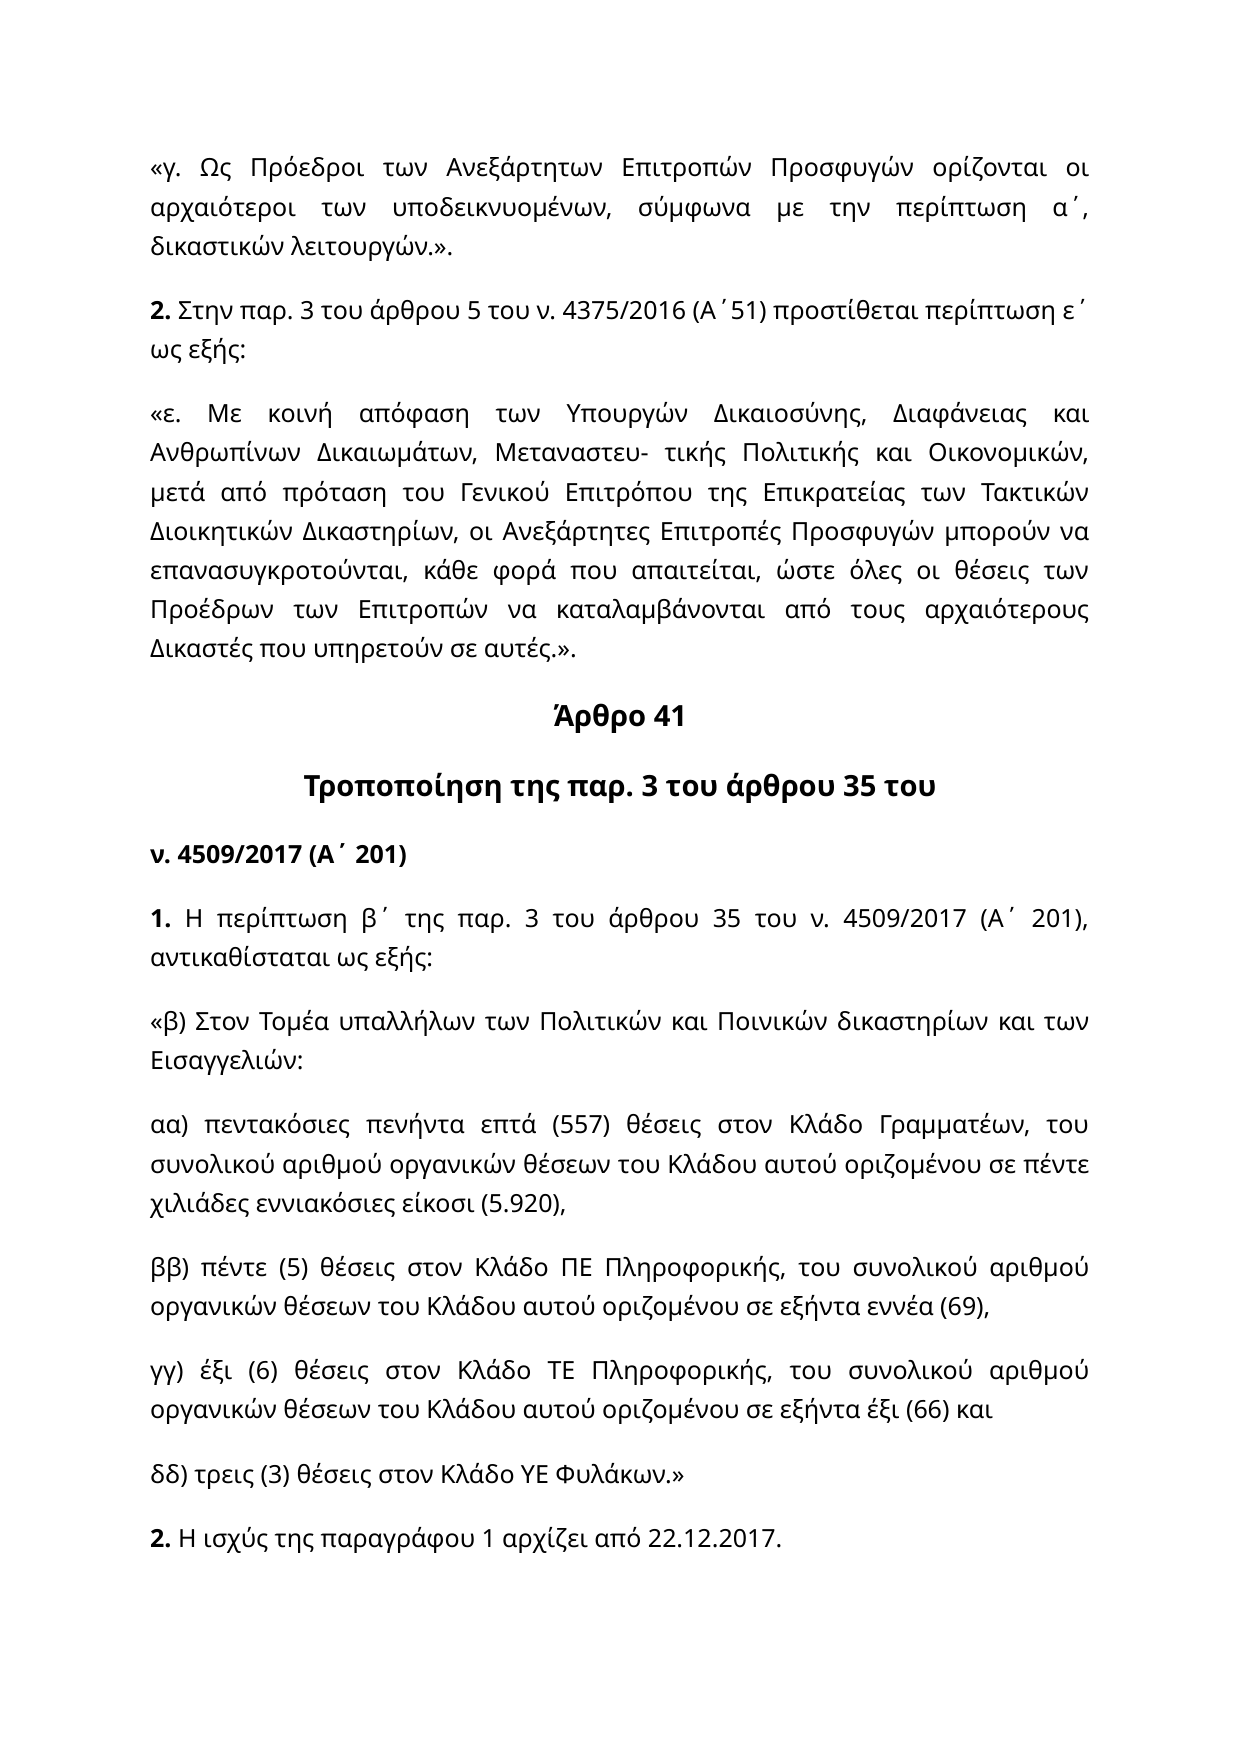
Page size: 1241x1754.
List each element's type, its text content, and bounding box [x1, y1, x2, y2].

text «γ. Ως Πρόεδροι των Ανεξάρτητων Επιτροπών Προσφυγών ορίζονται οι αρχαιότεροι των υποδεικνυομένων, σύμφωνα με την περίπτωση α΄, δικαστικών λειτουργών.». [150, 150, 1090, 262]
text «ε. Με κοινή απόφαση των Υπουργών Δικαιοσύνης, Διαφάνειας και Ανθρωπίνων Δικαιωμάτων, Μεταναστευ- τικής Πολιτικής και Οικονομικών, μετά από πρόταση του Γενικού Επιτρόπου της Επικρατείας των Τακτικών Διοικητικών Δικαστηρίων, οι Ανεξάρτητες Επιτροπές Προσφυγών μπορούν να επανασυγκροτούνται, κάθε φορά που απαιτείται, ώστε όλες οι θέσεις των Προέδρων των Επιτροπών να καταλαμβάνονται από τους αρχαιότερους Δικαστές που υπηρετούν σε αυτές.». [150, 396, 1090, 665]
text γγ) έξι (6) θέσεις στον Κλάδο ΤΕ Πληροφορικής, του συνολικού αριθμού οργανικών θέσεων του Κλάδου αυτού οριζομένου σε εξήντα έξι (66) και [150, 1353, 1090, 1426]
text ββ) πέντε (5) θέσεις στον Κλάδο ΠΕ Πληροφορικής, του συνολικού αριθμού οργανικών θέσεων του Κλάδου αυτού οριζομένου σε εξήντα εννέα (69), [150, 1249, 1090, 1323]
text «β) Στον Τομέα υπαλλήλων των Πολιτικών και Ποινικών δικαστηρίων και των Εισαγγελιών: [150, 1004, 1090, 1077]
text 2. Στην παρ. 3 του άρθρου 5 του ν. 4375/2016 (Α΄51) προστίθεται περίπτωση ε΄ ως εξής: [150, 292, 1090, 366]
subtitle Τροποποίηση της παρ. 3 του άρθρου 35 του [150, 766, 1090, 805]
text 1. Η περίπτωση β΄ της παρ. 3 του άρθρου 35 του ν. 4509/2017 (Α΄ 201), αντικαθίσταται ως εξής: [150, 900, 1090, 974]
text 2. Η ισχύς της παραγράφου 1 αρχίζει από 22.12.2017. [150, 1520, 1090, 1554]
text αα) πεντακόσιες πενήντα επτά (557) θέσεις στον Κλάδο Γραμματέων, του συνολικού αριθμού οργανικών θέσεων του Κλάδου αυτού οριζομένου σε πέντε χιλιάδες εννιακόσιες είκοσι (5.920), [150, 1107, 1090, 1219]
text δδ) τρεις (3) θέσεις στον Κλάδο ΥΕ Φυλάκων.» [150, 1456, 1090, 1490]
text ν. 4509/2017 (Α΄ 201) [150, 836, 1090, 870]
subtitle Άρθρο 41 [150, 695, 1090, 735]
